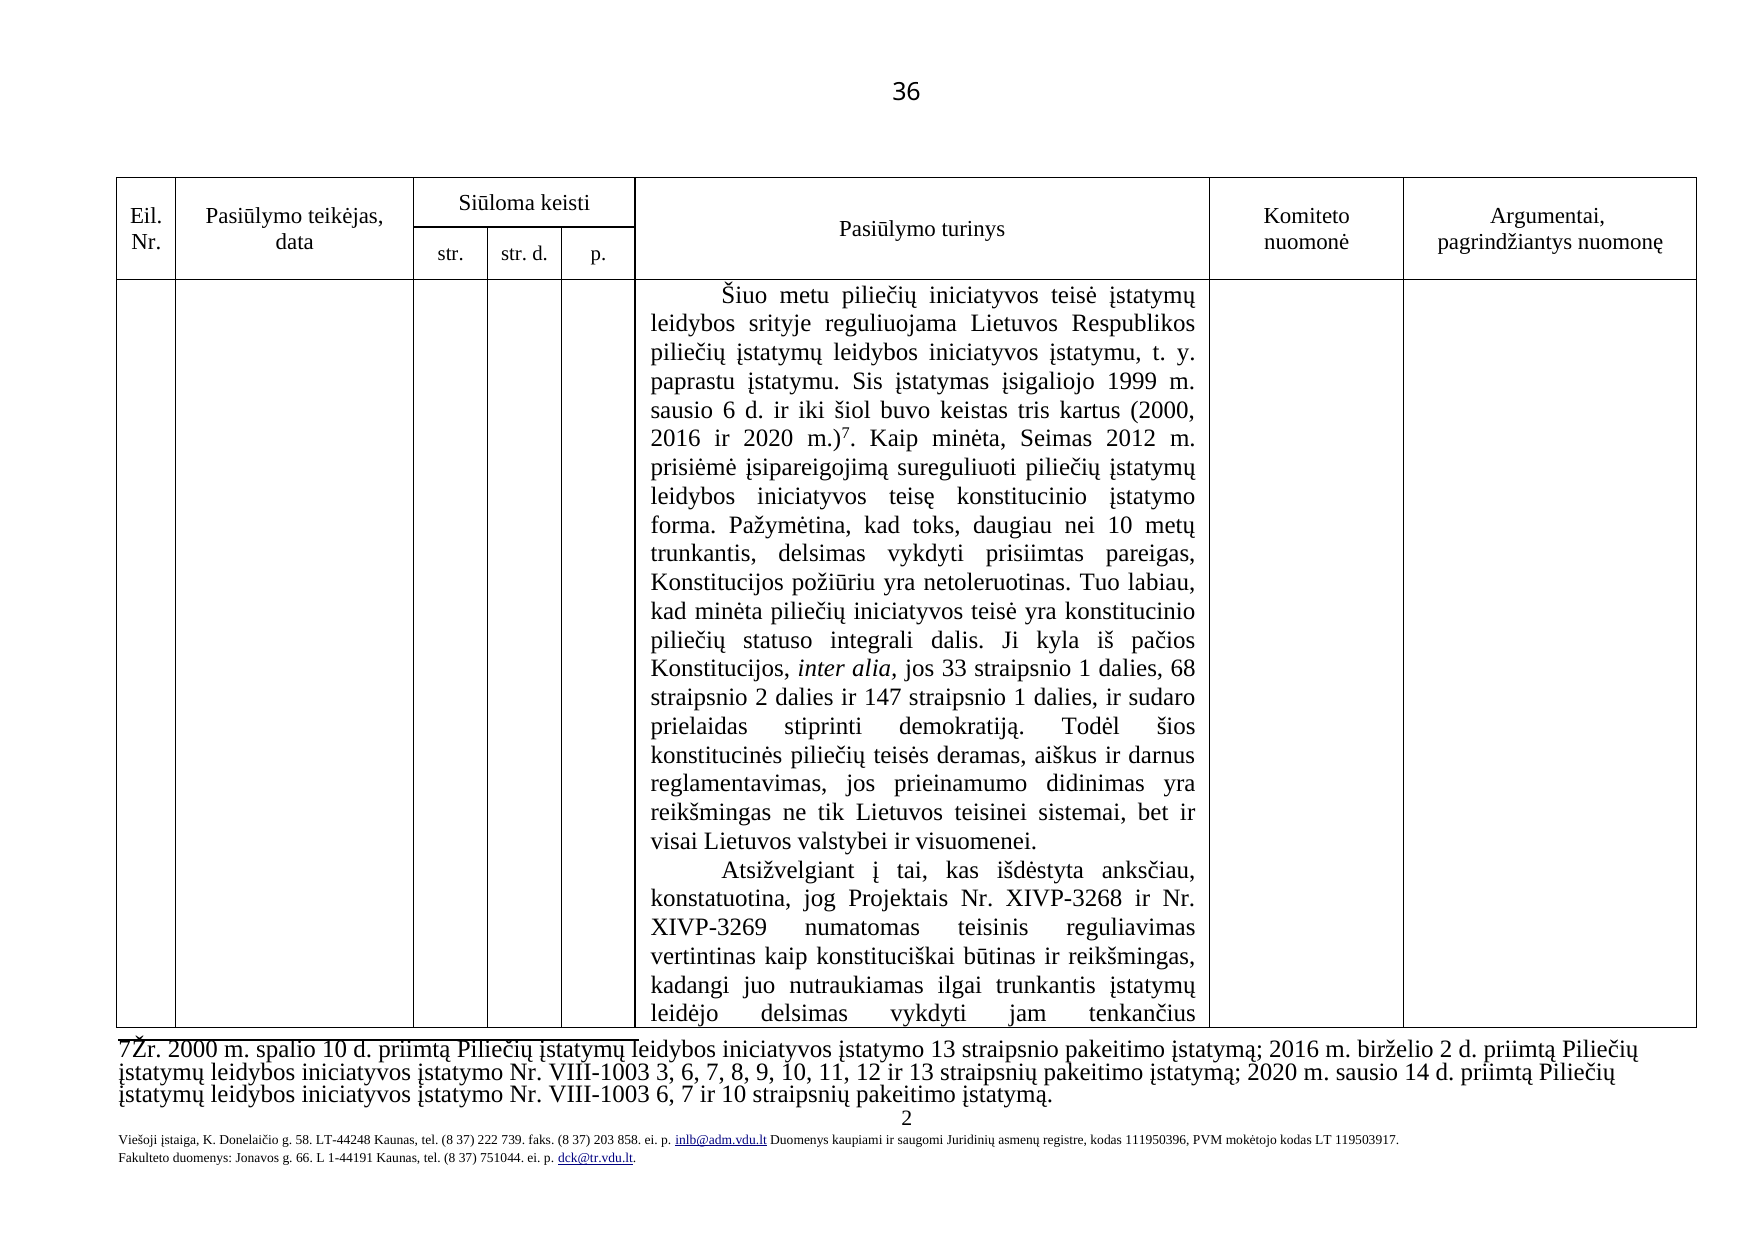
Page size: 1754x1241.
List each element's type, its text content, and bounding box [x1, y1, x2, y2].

table_header Komiteto nuomonė [1210, 178, 1403, 279]
table_cell str. [414, 228, 487, 279]
table_cell [562, 280, 634, 1027]
table_cell [117, 280, 175, 1027]
table_cell str. d. [488, 228, 561, 279]
table_header Argumentai, pagrindžiantys nuomonę [1404, 178, 1696, 279]
table_cell [1210, 280, 1403, 1027]
table_header Siūloma keisti [414, 178, 634, 226]
table_header Pasiūlymo teikėjas, data [176, 178, 413, 279]
table_cell [176, 280, 413, 1027]
table_header Eil. Nr. [117, 178, 175, 279]
table_cell [488, 280, 561, 1027]
table_cell [414, 280, 487, 1027]
table_cell p. [562, 228, 634, 279]
table_cell [1404, 280, 1696, 1027]
table_header Pasiūlymo turinys [636, 178, 1209, 279]
